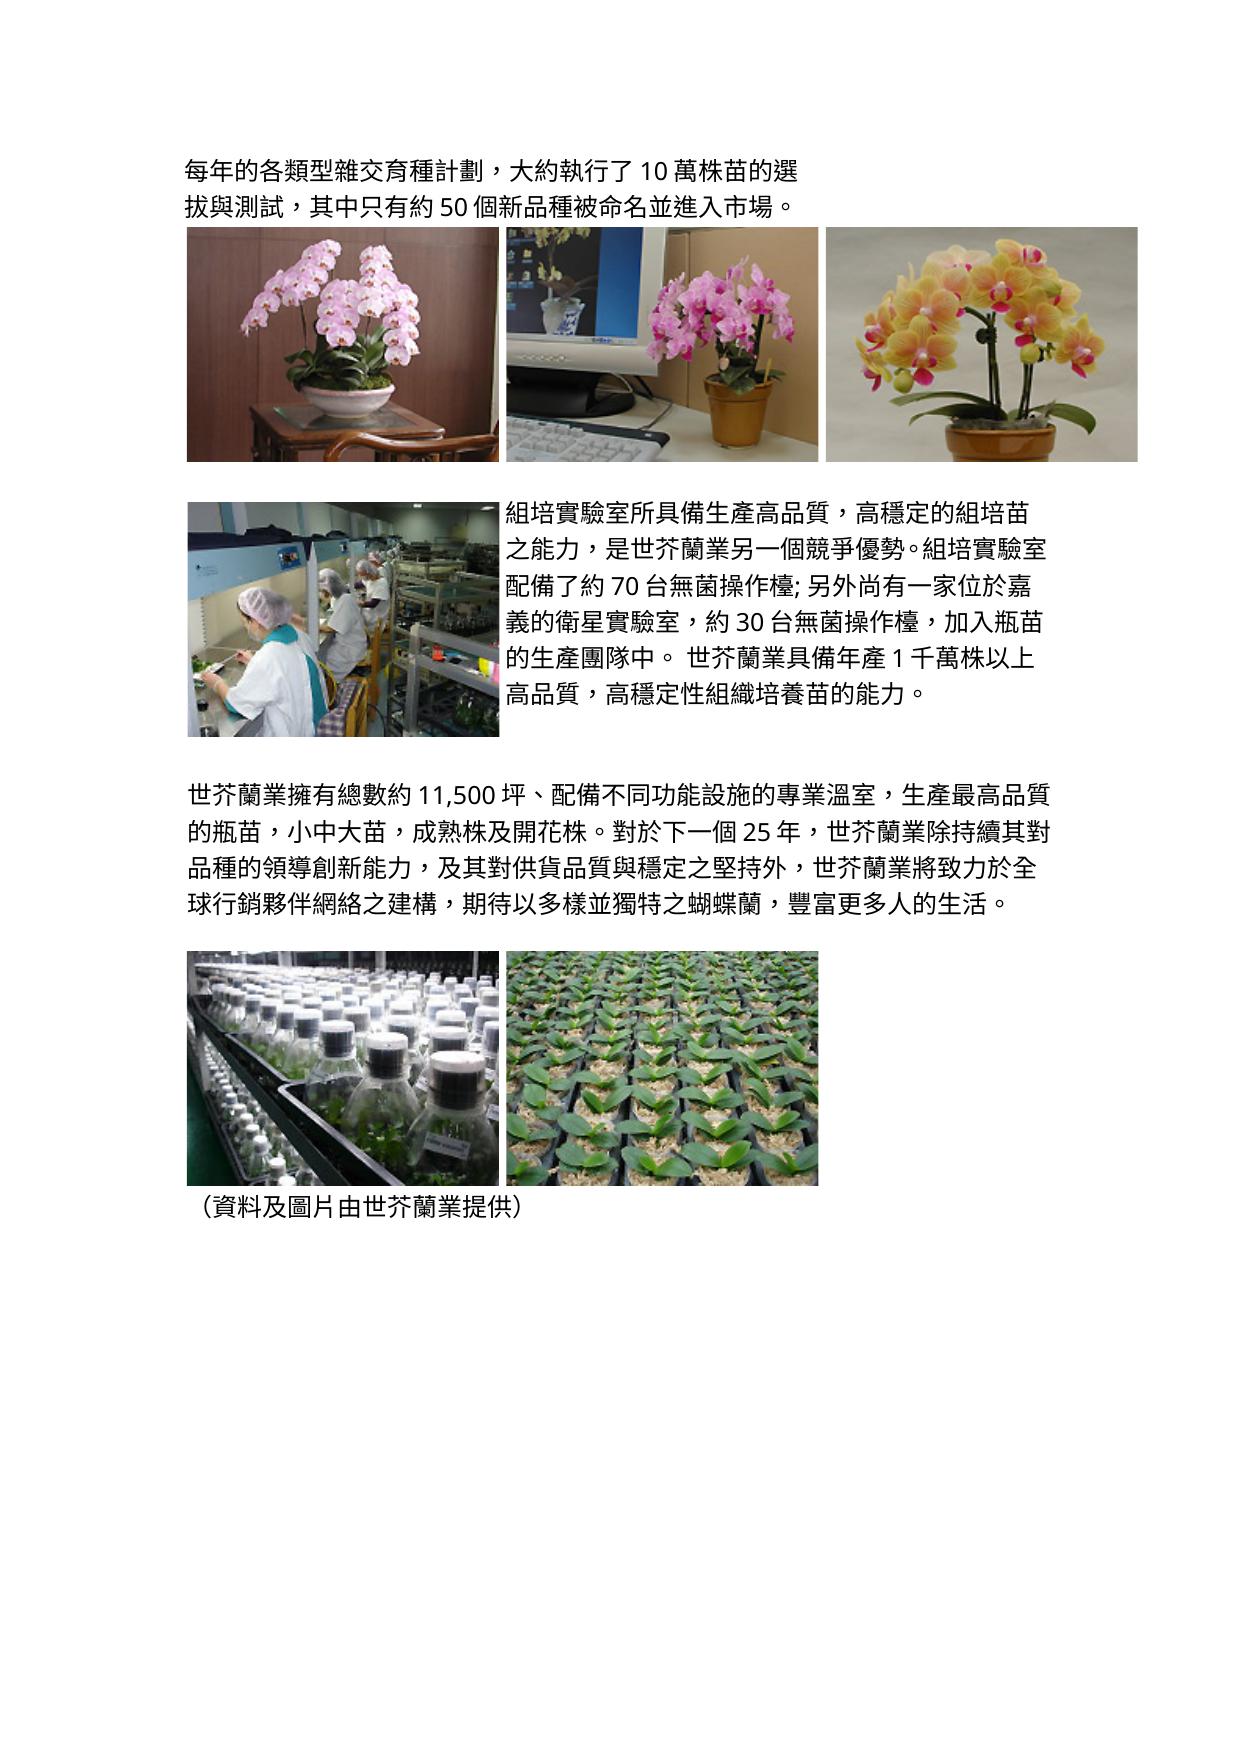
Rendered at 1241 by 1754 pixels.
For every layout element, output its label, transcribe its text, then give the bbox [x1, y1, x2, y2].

picture [186, 227, 499, 462]
text 世芥蘭業擁有總數約11,500坪、配備不同功能設施的專業溫室，生產最高品質的瓶苗，小中大苗，成熟株及開花株。對於下一個25年，世芥蘭業除持續其對品種的領導創新能力，及其對供貨品質與穩定之堅持外，世芥蘭業將致力於全球行銷夥伴網絡之建構，期待以多樣並獨特之蝴蝶蘭，豐富更多人的生活。 [187, 776, 1053, 921]
table_header [822, 950, 1142, 1187]
picture [186, 951, 499, 1186]
table_header 組培實驗室所具備生產高品質，高穩定的組培苗之能力，是世芥蘭業另一個競爭優勢。組培實驗室配備了約70台無菌操作檯; 另外尚有一家位於嘉義的衛星實驗室，約30台無菌操作檯，加入瓶苗的生產團隊中。 世芥蘭業具備年產1千萬株以上高品質，高穩定性組織培養苗的能力。 [504, 492, 1049, 747]
table_header [503, 226, 822, 463]
picture [506, 227, 819, 462]
picture [506, 951, 819, 1186]
table_header [183, 950, 503, 1187]
picture [825, 227, 1138, 462]
table_header 每年的各類型雜交育種計劃，大約執行了10萬株苗的選拔與測試，其中只有約50個新品種被命名並進入市場。 [183, 150, 818, 226]
table_header [503, 950, 822, 1187]
table_header [183, 226, 503, 463]
text （資料及圖片由世芥蘭業提供） [187, 1187, 1053, 1224]
picture [187, 502, 500, 737]
table_header [819, 150, 1151, 226]
table_header [822, 226, 1142, 463]
table_header [183, 492, 504, 747]
